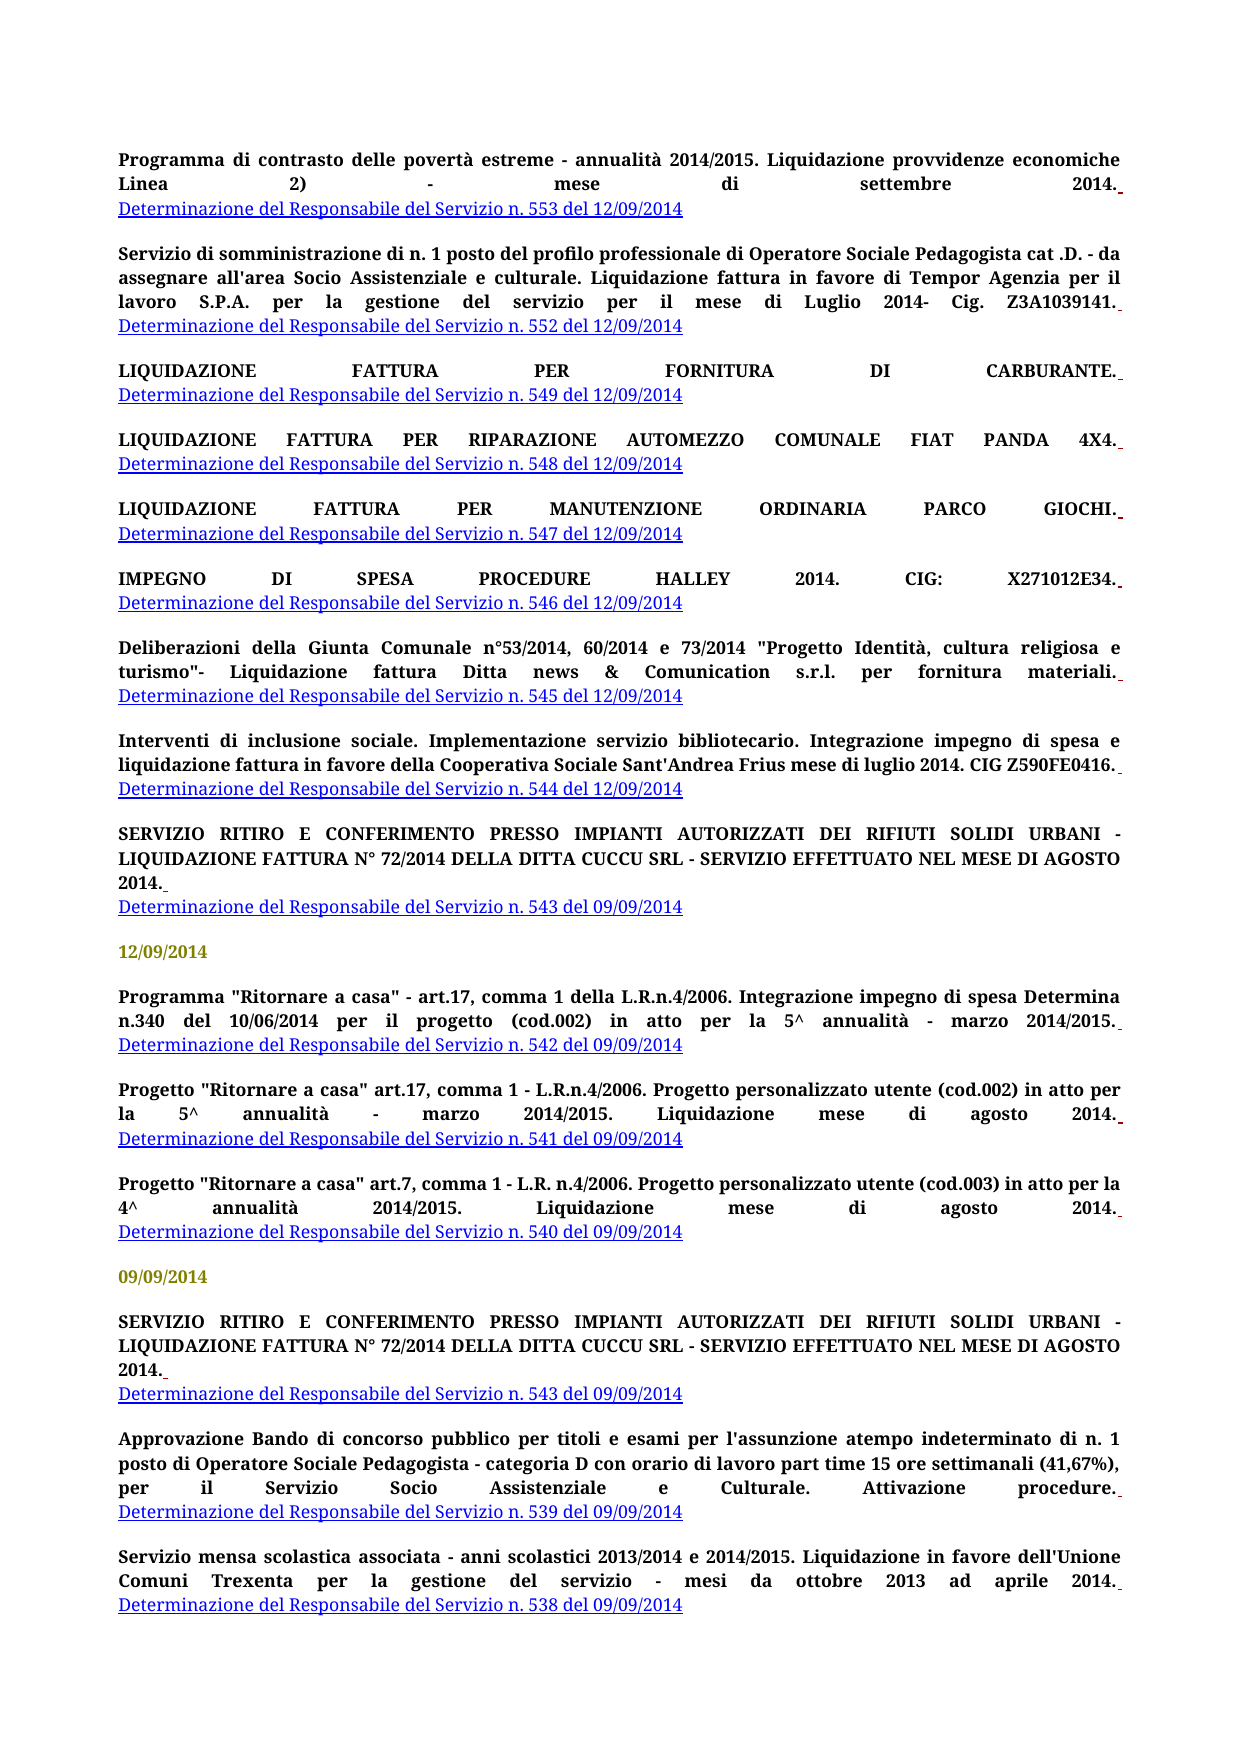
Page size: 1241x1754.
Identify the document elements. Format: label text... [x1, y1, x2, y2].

text Programma "Ritornare a casa" - art.17, comma 1 della L.R.n.4/2006. Integrazione impegno di spesa Determina n.340 del 10/06/2014 per il progetto (cod.002) in atto per la 5^ annualità - marzo 2014/2015. Determinazione del Responsabile del Servizio n. 542 del 09/09/2014 [118, 984, 1122, 1057]
text SERVIZIO RITIRO E CONFERIMENTO PRESSO IMPIANTI AUTORIZZATI DEI RIFIUTI SOLIDI URBANI - LIQUIDAZIONE FATTURA N° 72/2014 DELLA DITTA CUCCU SRL - SERVIZIO EFFETTUATO NEL MESE DI AGOSTO 2014. Determinazione del Responsabile del Servizio n. 543 del 09/09/2014 [118, 1309, 1122, 1406]
text Progetto "Ritornare a casa" art.17, comma 1 - L.R.n.4/2006. Progetto personalizzato utente (cod.002) in atto per la 5^ annualità - marzo 2014/2015. Liquidazione mese di agosto 2014. Determinazione del Responsabile del Servizio n. 541 del 09/09/2014 [118, 1078, 1122, 1150]
text Approvazione Bando di concorso pubblico per titoli e esami per l'assunzione atempo indeterminato di n. 1 posto di Operatore Sociale Pedagogista - categoria D con orario di lavoro part time 15 ore settimanali (41,67%), per il Servizio Socio Assistenziale e Culturale. Attivazione procedure. Determinazione del Responsabile del Servizio n. 539 del 09/09/2014 [118, 1427, 1122, 1523]
text Progetto "Ritornare a casa" art.7, comma 1 - L.R. n.4/2006. Progetto personalizzato utente (cod.003) in atto per la 4^ annualità 2014/2015. Liquidazione mese di agosto 2014. Determinazione del Responsabile del Servizio n. 540 del 09/09/2014 [118, 1171, 1122, 1243]
text Deliberazioni della Giunta Comunale n°53/2014, 60/2014 e 73/2014 "Progetto Identità, cultura religiosa e turismo"- Liquidazione fattura Ditta news & Comunication s.r.l. per fornitura materiali. Determinazione del Responsabile del Servizio n. 545 del 12/09/2014 [118, 635, 1122, 708]
text Servizio di somministrazione di n. 1 posto del profilo professionale di Operatore Sociale Pedagogista cat .D. - da assegnare all'area Socio Assistenziale e culturale. Liquidazione fattura in favore di Tempor Agenzia per il lavoro S.P.A. per la gestione del servizio per il mese di Luglio 2014- Cig. Z3A1039141. Determinazione del Responsabile del Servizio n. 552 del 12/09/2014 [118, 241, 1122, 338]
text SERVIZIO RITIRO E CONFERIMENTO PRESSO IMPIANTI AUTORIZZATI DEI RIFIUTI SOLIDI URBANI - LIQUIDAZIONE FATTURA N° 72/2014 DELLA DITTA CUCCU SRL - SERVIZIO EFFETTUATO NEL MESE DI AGOSTO 2014. Determinazione del Responsabile del Servizio n. 543 del 09/09/2014 [118, 822, 1122, 918]
text IMPEGNO DI SPESA PROCEDURE HALLEY 2014. CIG: X271012E34. Determinazione del Responsabile del Servizio n. 546 del 12/09/2014 [118, 566, 1122, 614]
text LIQUIDAZIONE FATTURA PER MANUTENZIONE ORDINARIA PARCO GIOCHI. Determinazione del Responsabile del Servizio n. 547 del 12/09/2014 [118, 497, 1122, 545]
text 09/09/2014 [118, 1264, 1122, 1288]
text LIQUIDAZIONE FATTURA PER FORNITURA DI CARBURANTE. Determinazione del Responsabile del Servizio n. 549 del 12/09/2014 [118, 358, 1122, 407]
text 12/09/2014 [118, 939, 1122, 963]
text LIQUIDAZIONE FATTURA PER RIPARAZIONE AUTOMEZZO COMUNALE FIAT PANDA 4X4. Determinazione del Responsabile del Servizio n. 548 del 12/09/2014 [118, 428, 1122, 476]
text Interventi di inclusione sociale. Implementazione servizio bibliotecario. Integrazione impegno di spesa e liquidazione fattura in favore della Cooperativa Sociale Sant'Andrea Frius mese di luglio 2014. CIG Z590FE0416. Determinazione del Responsabile del Servizio n. 544 del 12/09/2014 [118, 728, 1122, 801]
text Servizio mensa scolastica associata - anni scolastici 2013/2014 e 2014/2015. Liquidazione in favore dell'Unione Comuni Trexenta per la gestione del servizio - mesi da ottobre 2013 ad aprile 2014. Determinazione del Responsabile del Servizio n. 538 del 09/09/2014 [118, 1544, 1122, 1617]
text Programma di contrasto delle povertà estreme - annualità 2014/2015. Liquidazione provvidenze economiche Linea 2) - mese di settembre 2014. Determinazione del Responsabile del Servizio n. 553 del 12/09/2014 [118, 148, 1122, 220]
